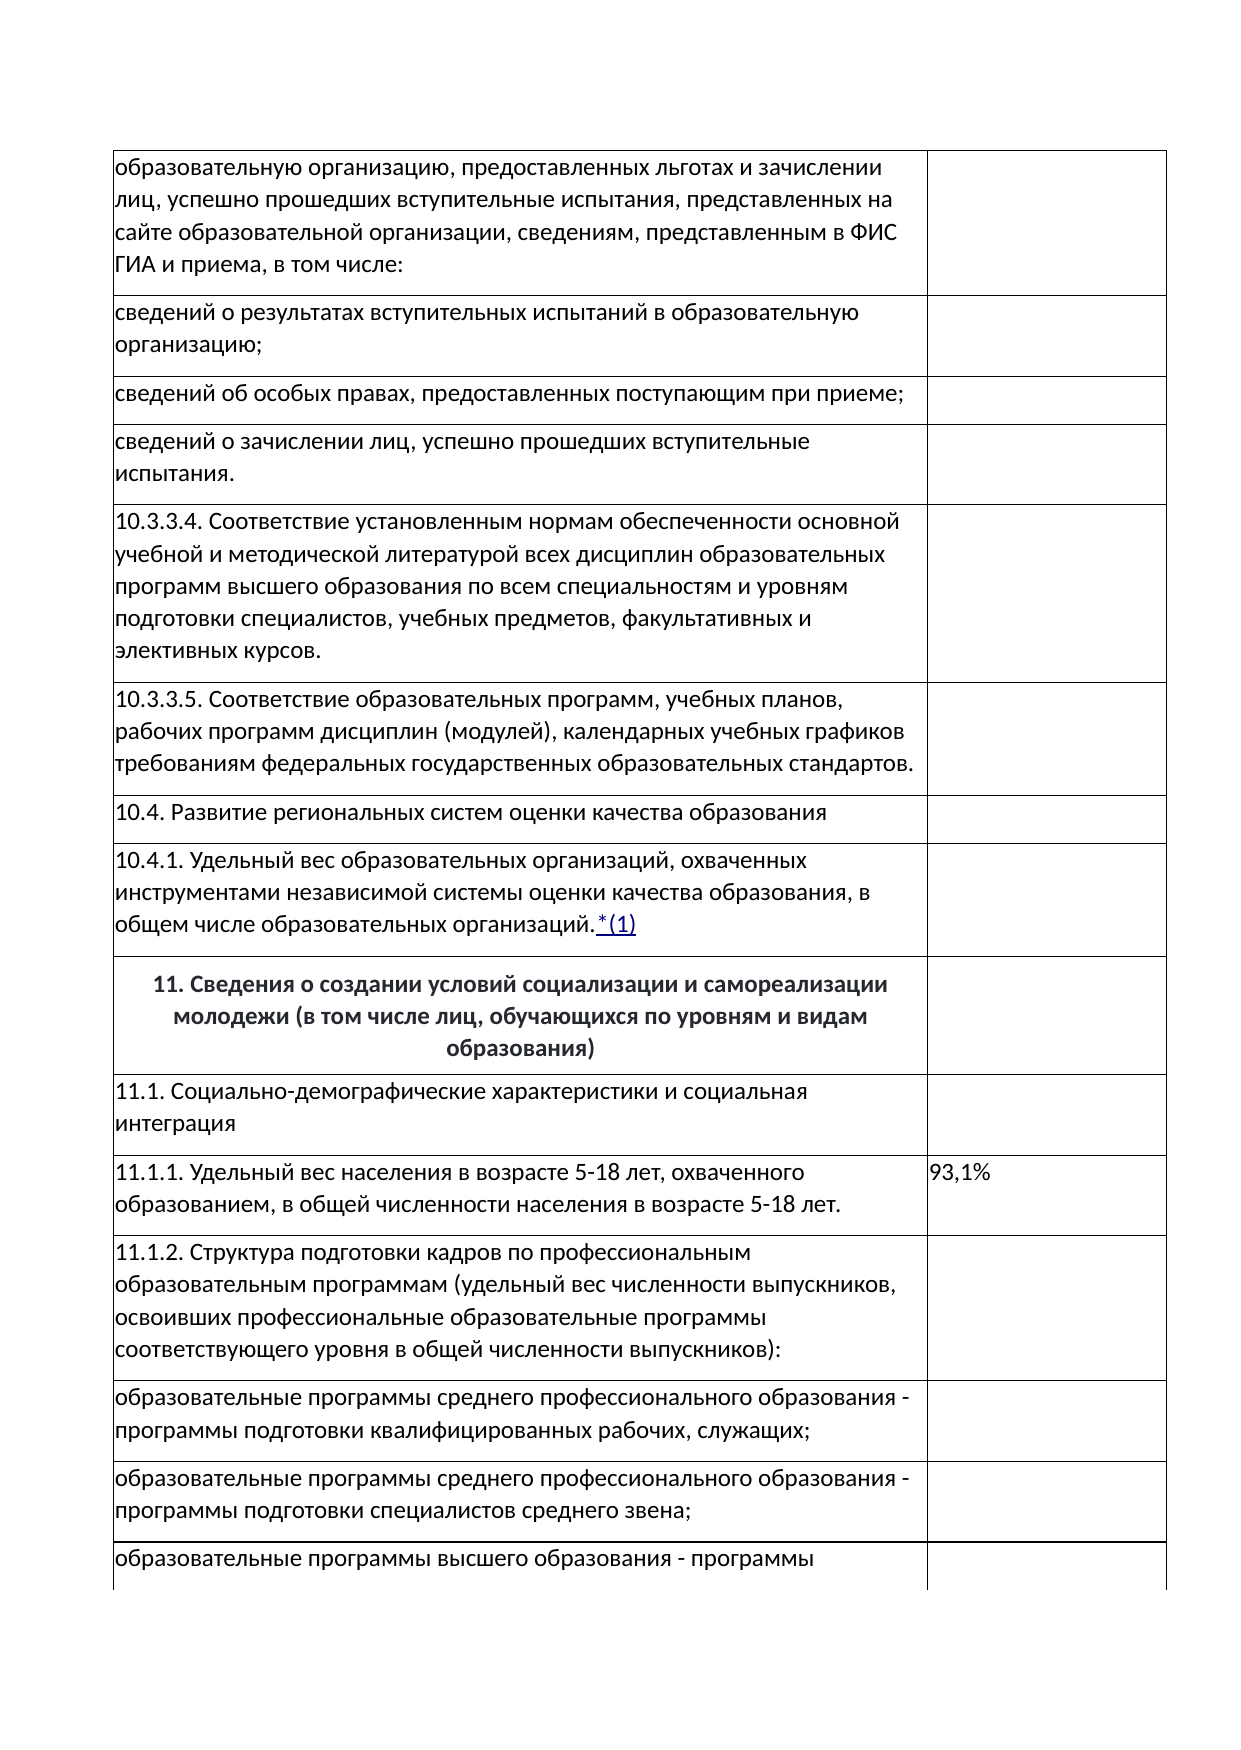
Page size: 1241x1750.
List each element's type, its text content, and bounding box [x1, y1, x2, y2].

table_cell [928, 151, 1166, 295]
table_cell [928, 505, 1166, 682]
table_cell сведений о зачислении лиц, успешно прошедших вступительные испытания. [114, 425, 927, 504]
table_cell [928, 1075, 1166, 1155]
table_cell [928, 425, 1166, 504]
table_cell [928, 377, 1166, 424]
table_cell 10.3.3.4. Соответствие установленным нормам обеспеченности основной учебной и методической литературой всех дисциплин образовательных программ высшего образования по всем специальностям и уровням подготовки специалистов, учебных предметов, факультативных и элективных курсов. [114, 505, 927, 682]
table_cell [928, 296, 1166, 376]
table_cell сведений о результатах вступительных испытаний в образовательную организацию; [114, 296, 927, 376]
table_cell [928, 844, 1166, 956]
table_cell [928, 683, 1166, 794]
table_cell [928, 796, 1166, 843]
table_cell [928, 1236, 1166, 1380]
table_cell [928, 1381, 1166, 1461]
table_cell образовательную организацию, предоставленных льготах и зачислении лиц, успешно прошедших вступительные испытания, представленных на сайте образовательной организации, сведениям, представленным в ФИС ГИА и приема, в том числе: [114, 151, 927, 295]
table_cell образовательные программы высшего образования - программы [114, 1543, 927, 1590]
table_cell 10.3.3.5. Соответствие образовательных программ, учебных планов, рабочих программ дисциплин (модулей), календарных учебных графиков требованиям федеральных государственных образовательных стандартов. [114, 683, 927, 794]
table_cell 11.1.2. Структура подготовки кадров по профессиональным образовательным программам (удельный вес численности выпускников, освоивших профессиональные образовательные программы соответствующего уровня в общей численности выпускников): [114, 1236, 927, 1380]
table_cell сведений об особых правах, предоставленных поступающим при приеме; [114, 377, 927, 424]
table_cell 11.1. Социально-демографические характеристики и социальная интеграция [114, 1075, 927, 1155]
table_cell образовательные программы среднего профессионального образования - программы подготовки специалистов среднего звена; [114, 1462, 927, 1541]
table_cell образовательные программы среднего профессионального образования - программы подготовки квалифицированных рабочих, служащих; [114, 1381, 927, 1461]
table_cell 11. Сведения о создании условий социализации и самореализации молодежи (в том числе лиц, обучающихся по уровням и видам образования) [114, 957, 927, 1074]
table_cell [928, 1462, 1166, 1541]
table_cell 93,1% [928, 1156, 1166, 1235]
table_cell [928, 957, 1166, 1074]
table_cell 11.1.1. Удельный вес населения в возрасте 5-18 лет, охваченного образованием, в общей численности населения в возрасте 5-18 лет. [114, 1156, 927, 1235]
table_cell 10.4. Развитие региональных систем оценки качества образования [114, 796, 927, 843]
table_cell [928, 1543, 1166, 1590]
table_cell 10.4.1. Удельный вес образовательных организаций, охваченных инструментами независимой системы оценки качества образования, в общем числе образовательных организаций.*(1) [114, 844, 927, 956]
